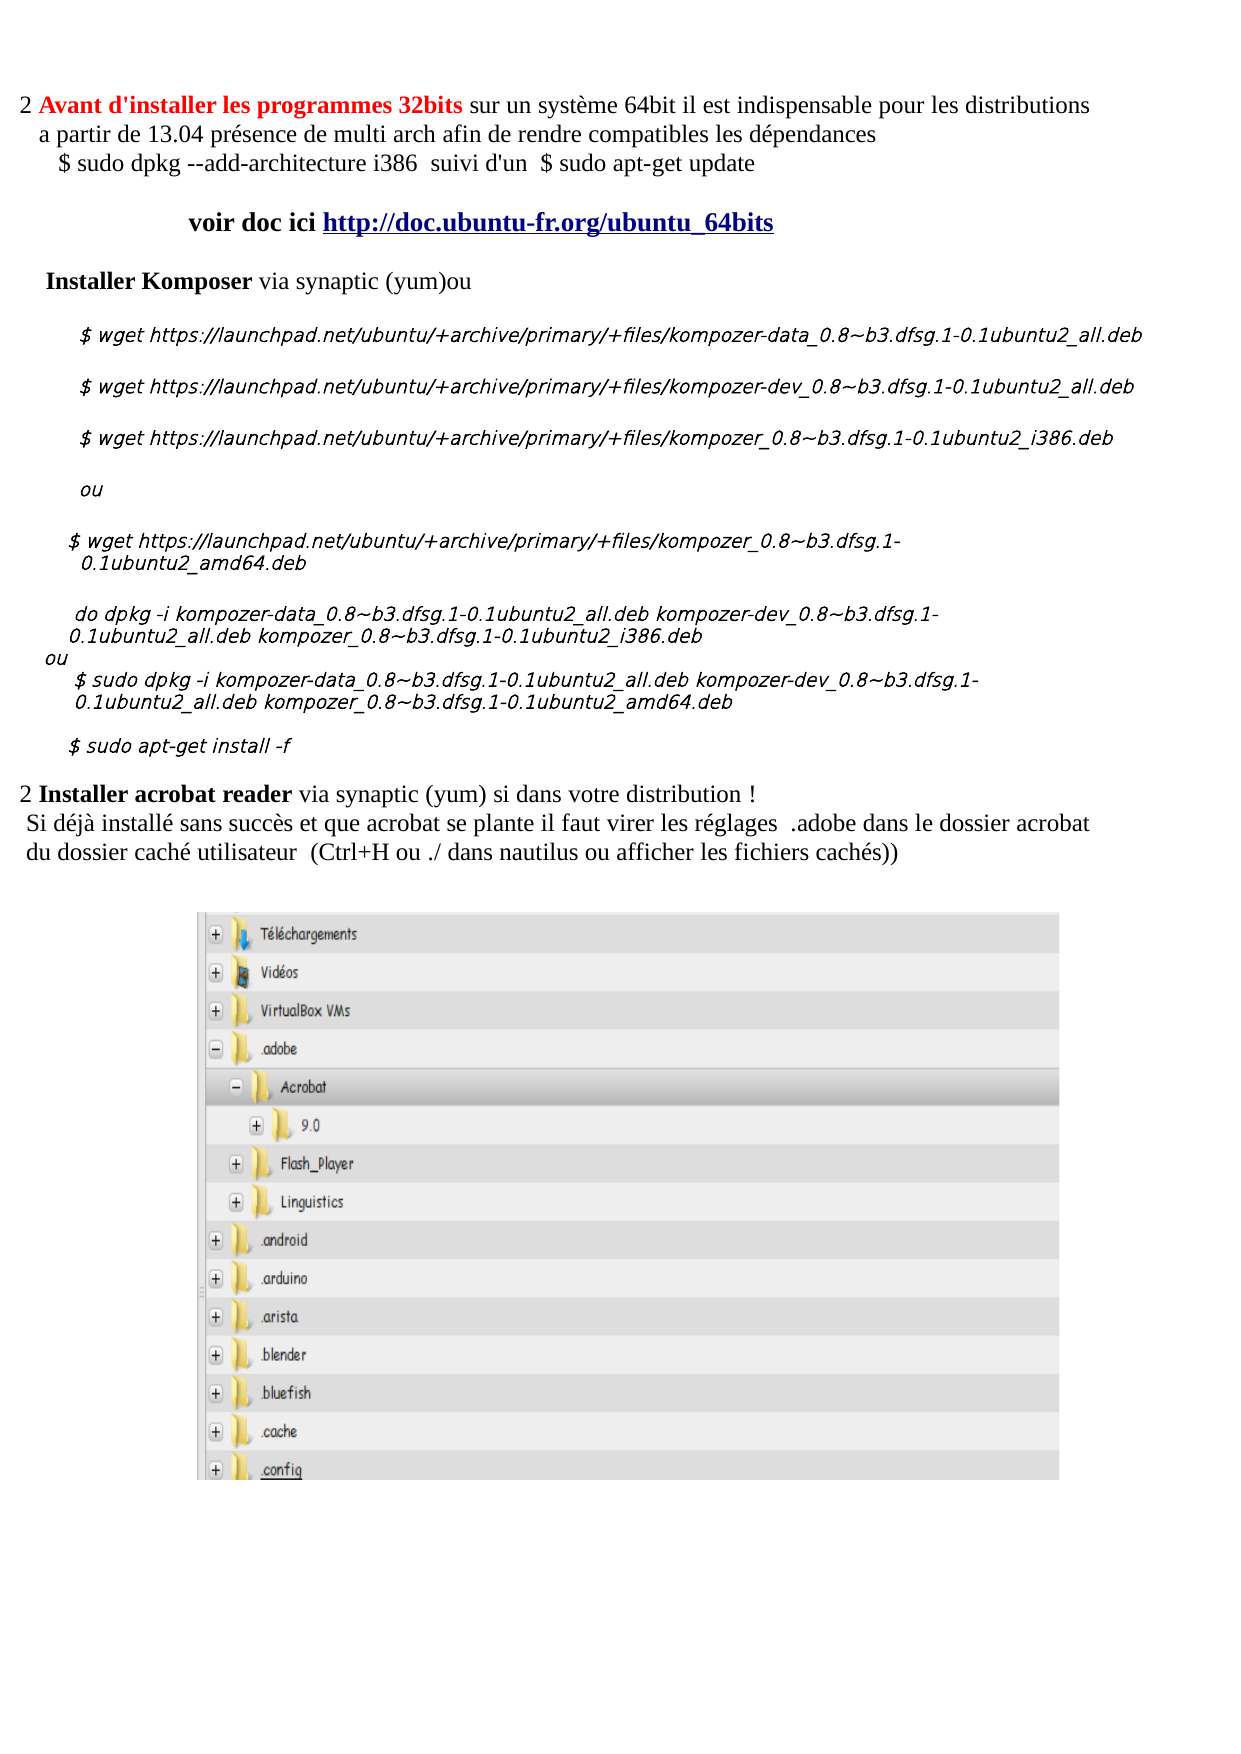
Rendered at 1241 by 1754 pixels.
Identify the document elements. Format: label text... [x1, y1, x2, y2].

text do dpkg -i kompozer-data_0.8~b3.dfsg.1-0.1ubuntu2_all.deb kompozer-dev_0.8~b3.dfsg.1- [19, 603, 1209, 625]
text 0.1ubuntu2_all.deb kompozer_0.8~b3.dfsg.1-0.1ubuntu2_i386.deb [19, 625, 1209, 647]
text ou [78, 478, 1151, 501]
text voir doc ici http://doc.ubuntu-fr.org/ubuntu_64bits [19, 206, 1209, 237]
text $ wget https://launchpad.net/ubuntu/+archive/primary/+files/kompozer_0.8~b3.dfsg.1- [19, 530, 1209, 552]
text $ wget https://launchpad.net/ubuntu/+archive/primary/+files/kompozer_0.8~b3.dfsg.1-0.1ubuntu2_i386.deb [78, 427, 1151, 449]
text $ sudo dpkg -i kompozer-data_0.8~b3.dfsg.1-0.1ubuntu2_all.deb kompozer-dev_0.8~b3.dfsg.1- [19, 669, 1209, 691]
text $ sudo apt-get install -f [19, 735, 1209, 757]
text $ wget https://launchpad.net/ubuntu/+archive/primary/+files/kompozer-dev_0.8~b3.dfsg.1-0.1ubuntu2_all.deb [78, 376, 1151, 398]
text 2 Installer acrobat reader via synaptic (yum) si dans votre distribution ! [19, 779, 1209, 808]
text 2 Avant d'installer les programmes 32bits sur un système 64bit il est indispensable pour les distributions [19, 90, 1209, 119]
text du dossier caché utilisateur (Ctrl+H ou ./ dans nautilus ou afficher les fichiers cachés)) [19, 837, 1209, 866]
picture [151, 912, 1060, 1480]
text Si déjà installé sans succès et que acrobat se plante il faut virer les réglages .adobe dans le dossier acrobat [19, 808, 1209, 837]
text $ wget https://launchpad.net/ubuntu/+archive/primary/+files/kompozer-data_0.8~b3.dfsg.1-0.1ubuntu2_all.deb [78, 324, 1151, 346]
text $ sudo dpkg --add-architecture i386 suivi d'un $ sudo apt-get update [19, 148, 1209, 177]
text Installer Komposer via synaptic (yum)ou [19, 266, 1209, 295]
text ou [19, 647, 1209, 669]
text a partir de 13.04 présence de multi arch afin de rendre compatibles les dépendances [19, 119, 1209, 148]
text 0.1ubuntu2_amd64.deb [19, 552, 1209, 574]
text 0.1ubuntu2_all.deb kompozer_0.8~b3.dfsg.1-0.1ubuntu2_amd64.deb [19, 691, 1209, 713]
